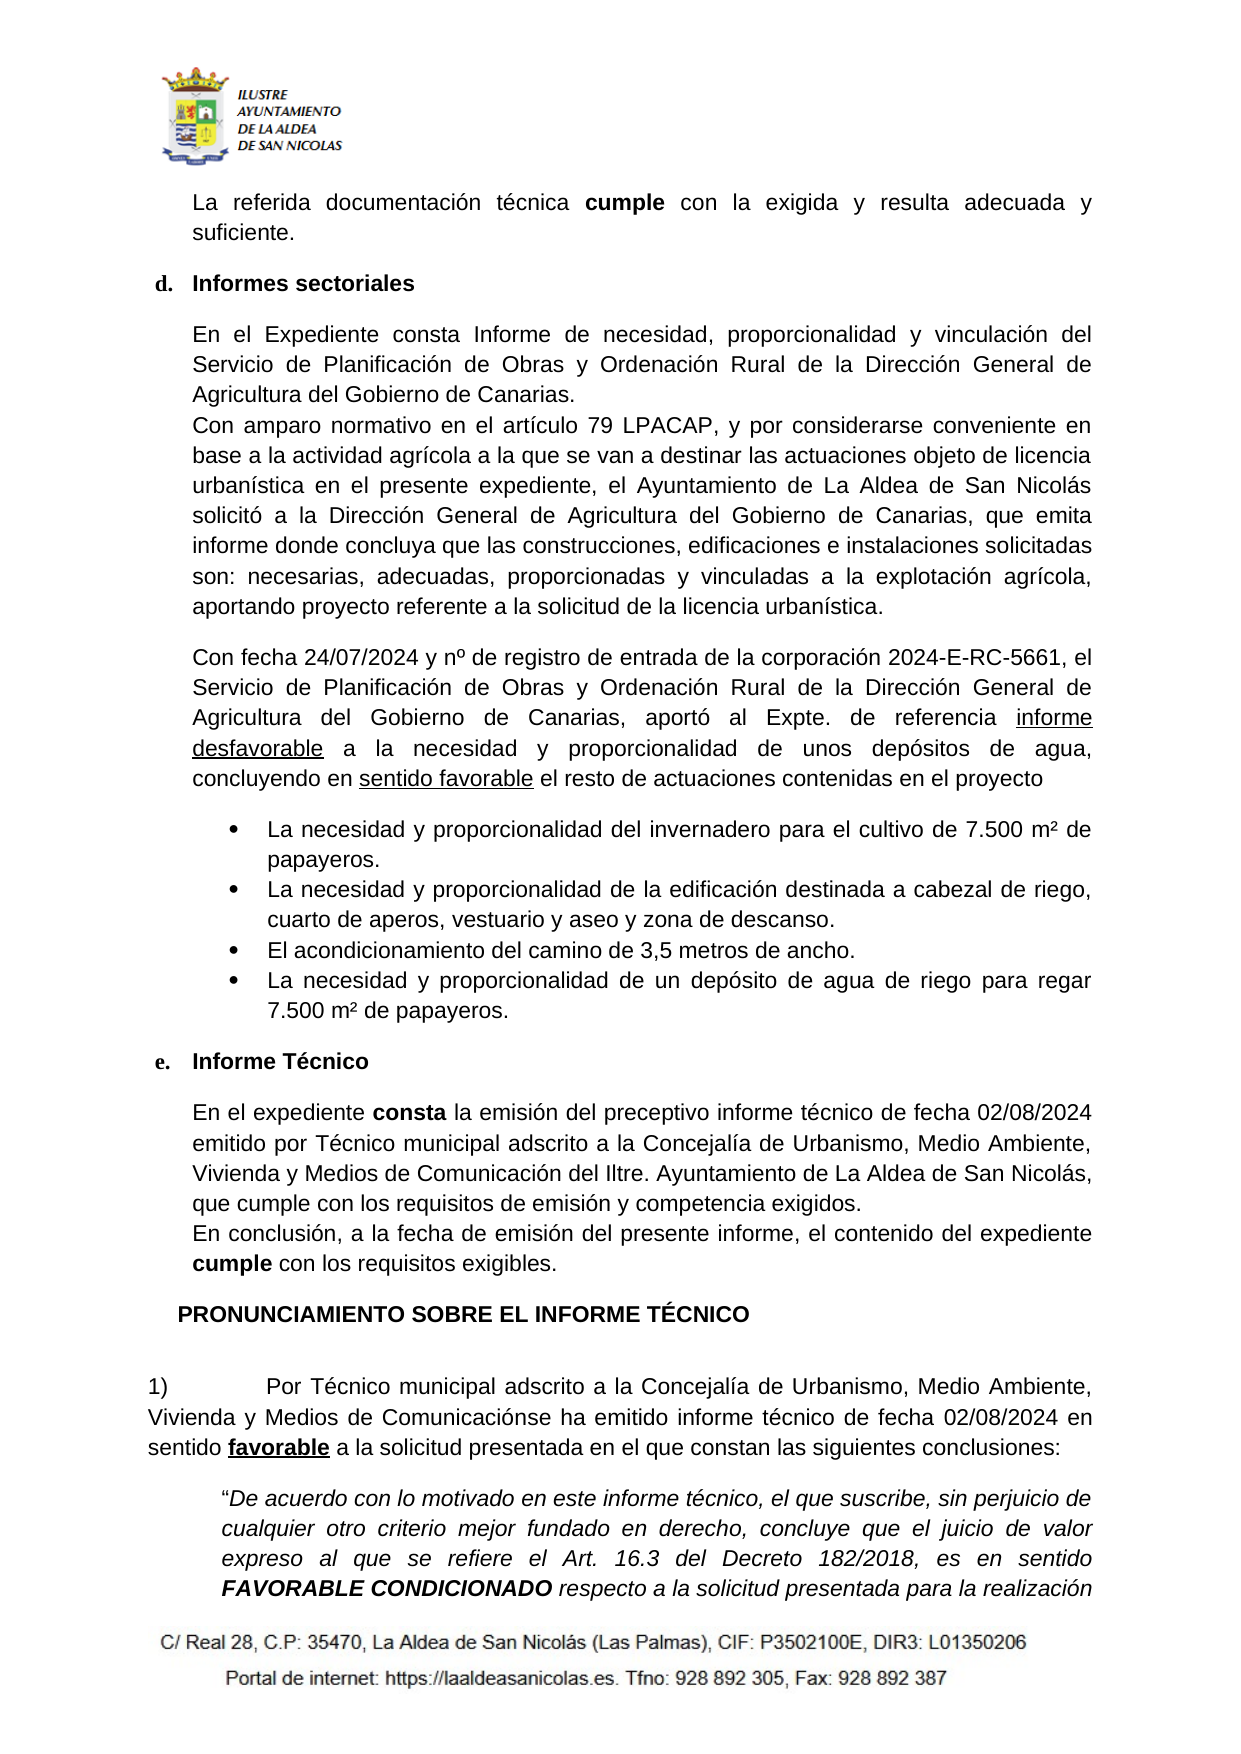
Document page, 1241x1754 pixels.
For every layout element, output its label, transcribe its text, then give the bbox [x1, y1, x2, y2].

list Por Técnico municipal adscrito a la Concejalía de Urbanismo, Medio Ambiente, Vivienda y Medios de Comunicaciónse ha emitido informe técnico de fecha 02/08/2024 en sentido favorable a la solicitud presentada en el que constan las siguientes conclusiones: [148, 1373, 1093, 1460]
text En conclusión, a la fecha de emisión del presente informe, el contenido del expediente cumple con los requisitos exigibles. [192, 1220, 1093, 1277]
list La necesidad y proporcionalidad de la edificación destinada a cabezal de riego, cuarto de aperos, vestuario y aseo y zona de descanso. [229, 876, 1093, 933]
subtitle PRONUNCIAMIENTO SOBRE EL INFORME TÉCNICO [177, 1301, 1093, 1328]
text La referida documentación técnica cumple con la exigida y resulta adecuada y suficiente. [192, 188, 1093, 245]
text Con amparo normativo en el artículo 79 LPACAP, y por considerarse conveniente en base a la actividad agrícola a la que se van a destinar las actuaciones objeto de licencia urbanística en el presente expediente, el Ayuntamiento de La Aldea de San Nicolás solicitó a la Dirección General de Agricultura del Gobierno de Canarias, que emita informe donde concluya que las construcciones, edificaciones e instalaciones solicitadas son: necesarias, adecuadas, proporcionadas y vinculadas a la explotación agrícola, aportando proyecto referente a la solicitud de la licencia urbanística. [192, 412, 1093, 619]
picture [148, 1626, 1034, 1694]
list Informes sectoriales [154, 270, 1093, 296]
text En el expediente consta la emisión del preceptivo informe técnico de fecha 02/08/2024 emitido por Técnico municipal adscrito a la Concejalía de Urbanismo, Medio Ambiente, Vivienda y Medios de Comunicación del Iltre. Ayuntamiento de La Aldea de San Nicolás, que cumple con los requisitos de emisión y competencia exigidos. [192, 1099, 1093, 1216]
list La necesidad y proporcionalidad del invernadero para el cultivo de 7.500 m² de papayeros. [229, 816, 1093, 872]
list La necesidad y proporcionalidad de un depósito de agua de riego para regar 7.500 m² de papayeros. [229, 967, 1093, 1023]
list Con fecha 24/07/2024 y nº de registro de entrada de la corporación 2024-E-RC-5661, el Servicio de Planificación de Obras y Ordenación Rural de la Dirección General de Agricultura del Gobierno de Canarias, aportó al Expte. de referencia informe desfavorable a la necesidad y proporcionalidad de unos depósitos de agua, concluyendo en sentido favorable el resto de actuaciones contenidas en el proyecto [192, 644, 1093, 791]
list Informe Técnico [154, 1048, 1093, 1074]
picture [148, 59, 358, 173]
list El acondicionamiento del camino de 3,5 metros de ancho. [229, 937, 1093, 963]
text En el Expediente consta Informe de necesidad, proporcionalidad y vinculación del Servicio de Planificación de Obras y Ordenación Rural de la Dirección General de Agricultura del Gobierno de Canarias. [192, 321, 1093, 408]
text “De acuerdo con lo motivado en este informe técnico, el que suscribe, sin perjuicio de cualquier otro criterio mejor fundado en derecho, concluye que el juicio de valor expreso al que se refiere el Art. 16.3 del Decreto 182/2018, es en sentido FAVORABLE CONDICIONADO respecto a la solicitud presentada para la realización [221, 1485, 1093, 1602]
